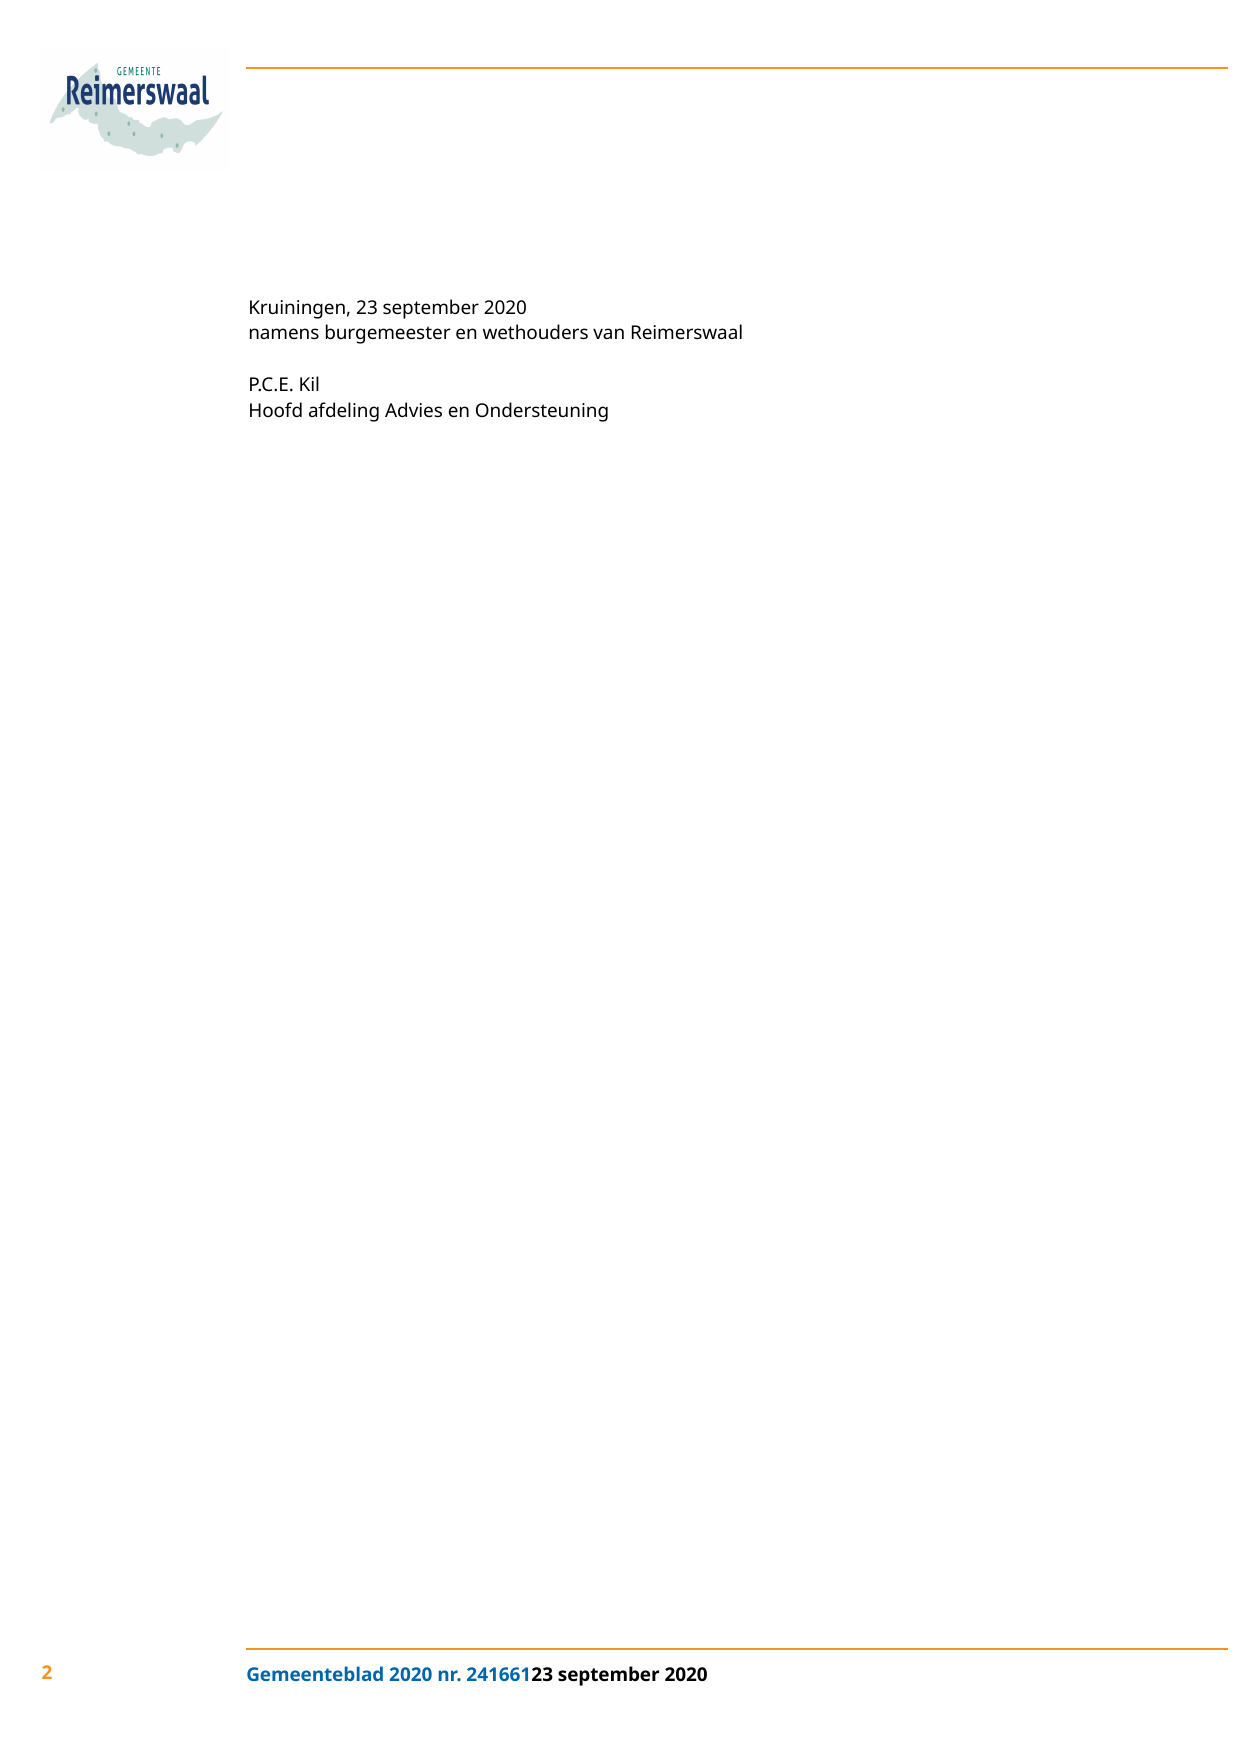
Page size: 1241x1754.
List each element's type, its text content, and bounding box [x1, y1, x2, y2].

text Hoofd afdeling Advies en Ondersteuning [248, 397, 1152, 422]
text namens burgemeester en wethouders van Reimerswaal [248, 319, 1152, 345]
text P.C.E. Kil [248, 371, 1152, 397]
text Kruiningen, ‎23 september 2020 [248, 294, 1152, 319]
picture [41, 47, 231, 172]
